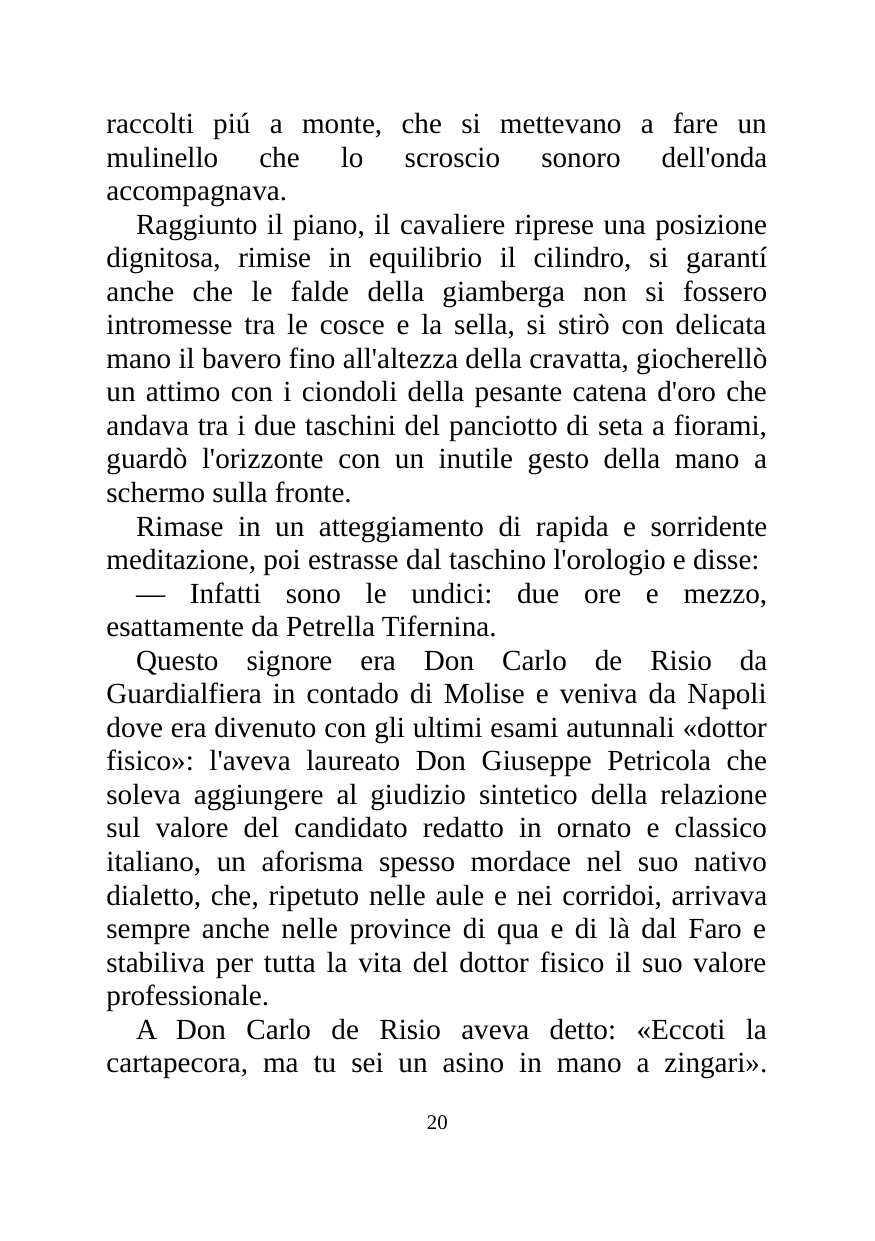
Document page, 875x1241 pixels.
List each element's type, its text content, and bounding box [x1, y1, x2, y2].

text Rimase in un atteggiamento di rapida e sorridente meditazione, poi estrasse dal taschino l'orologio e disse: [106, 509, 768, 576]
text A Don Carlo de Risio aveva detto: «Eccoti la cartapecora, ma tu sei un asino in mano a zingari». [106, 1012, 768, 1079]
text Raggiunto il piano, il cavaliere riprese una posizione dignitosa, rimise in equilibrio il cilindro, si garantí anche che le falde della giamberga non si fossero intromesse tra le cosce e la sella, si stirò con delicata mano il bavero fino all'altezza della cravatta, giocherellò un attimo con i ciondoli della pesante catena d'oro che andava tra i due taschini del panciotto di seta a fiorami, guardò l'orizzonte con un inutile gesto della mano a schermo sulla fronte. [106, 207, 768, 509]
text — Infatti sono le undici: due ore e mezzo, esattamente da Petrella Tifernina. [106, 576, 768, 643]
text Questo signore era Don Carlo de Risio da Guardialfiera in contado di Molise e veniva da Napoli dove era divenuto con gli ultimi esami autunnali «dottor fisico»: l'aveva laureato Don Giuseppe Petricola che soleva aggiungere al giudizio sintetico della relazione sul valore del candidato redatto in ornato e classico italiano, un aforisma spesso mordace nel suo nativo dialetto, che, ripetuto nelle aule e nei corridoi, arrivava sempre anche nelle province di qua e di là dal Faro e stabiliva per tutta la vita del dottor fisico il suo valore professionale. [106, 643, 768, 1012]
text raccolti piú a monte, che si mettevano a fare un mulinello che lo scroscio sonoro dell'onda accompagnava. [106, 106, 768, 207]
